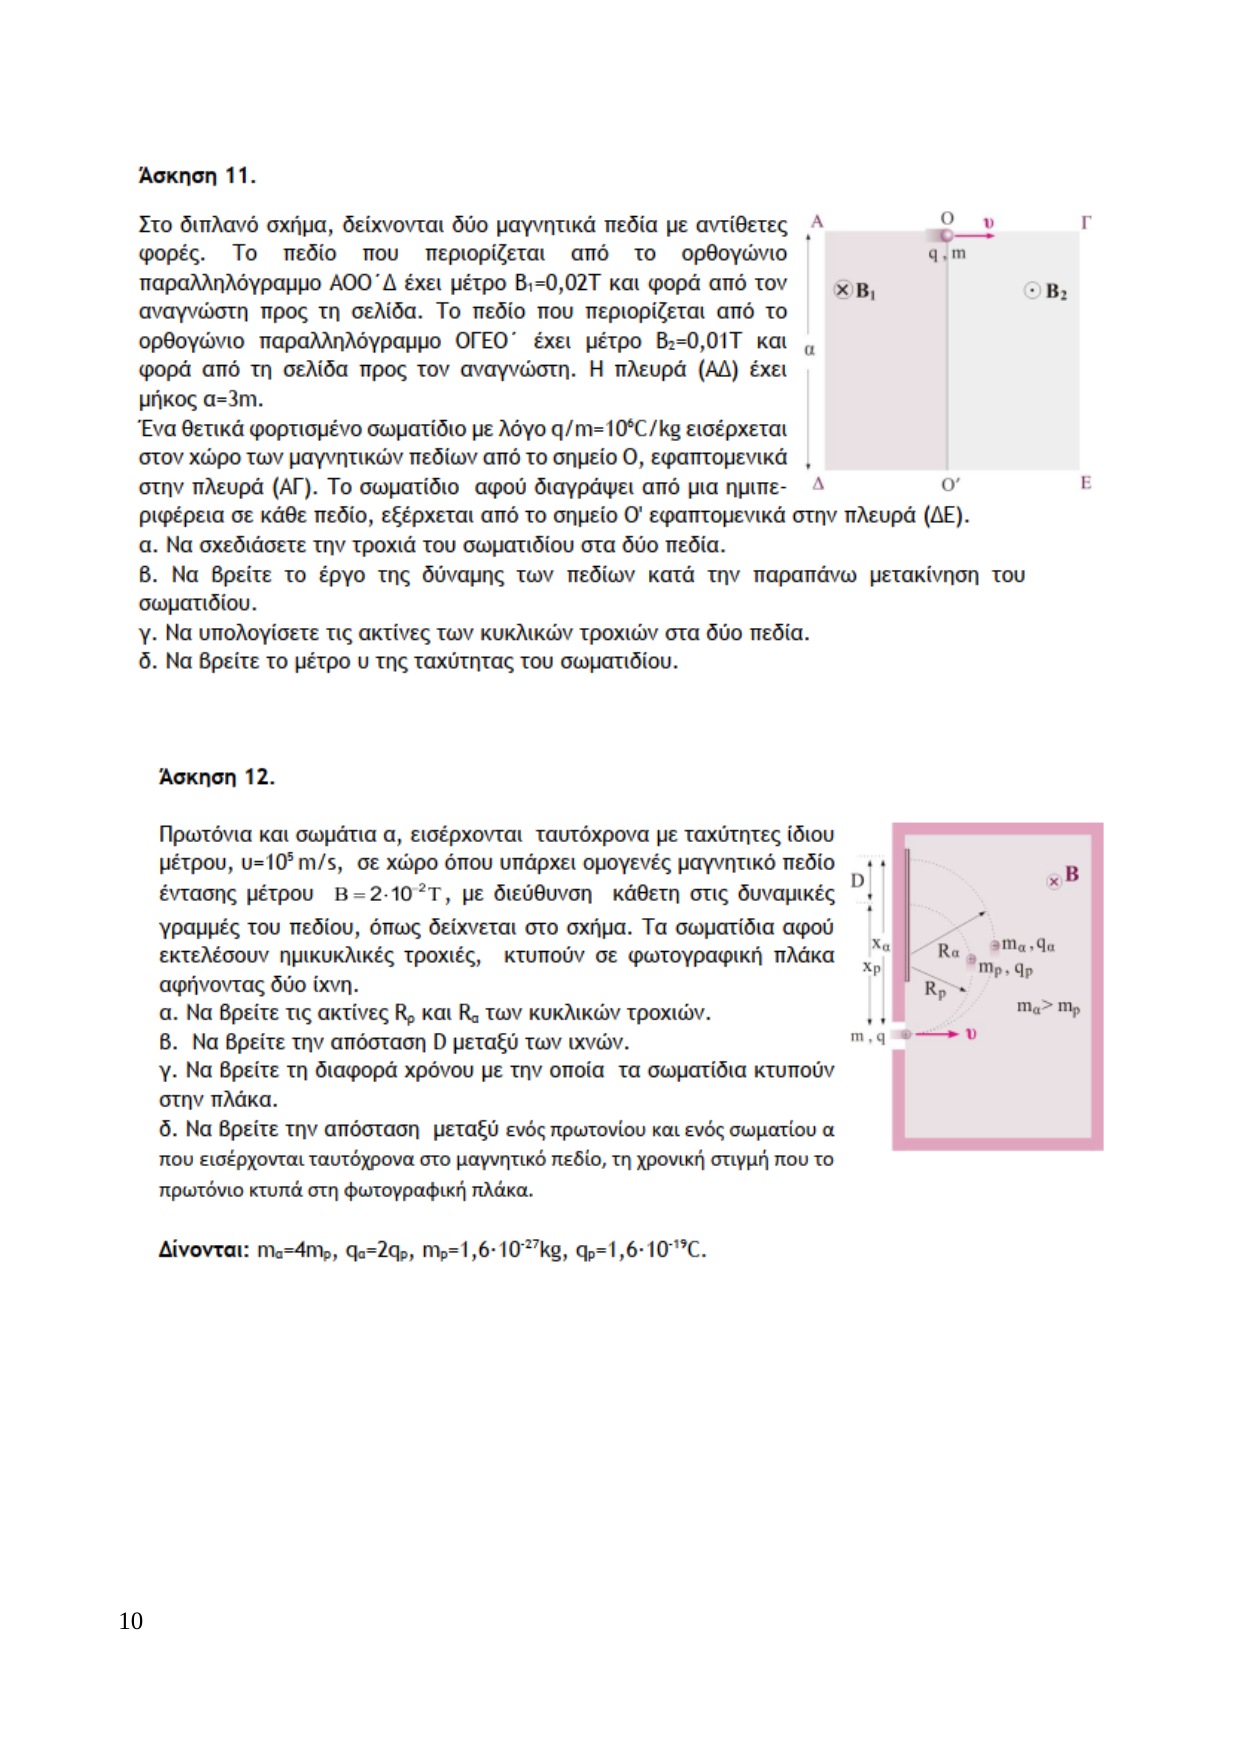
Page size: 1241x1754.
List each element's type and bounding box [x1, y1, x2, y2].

picture [118, 152, 1123, 700]
picture [118, 733, 1123, 1272]
